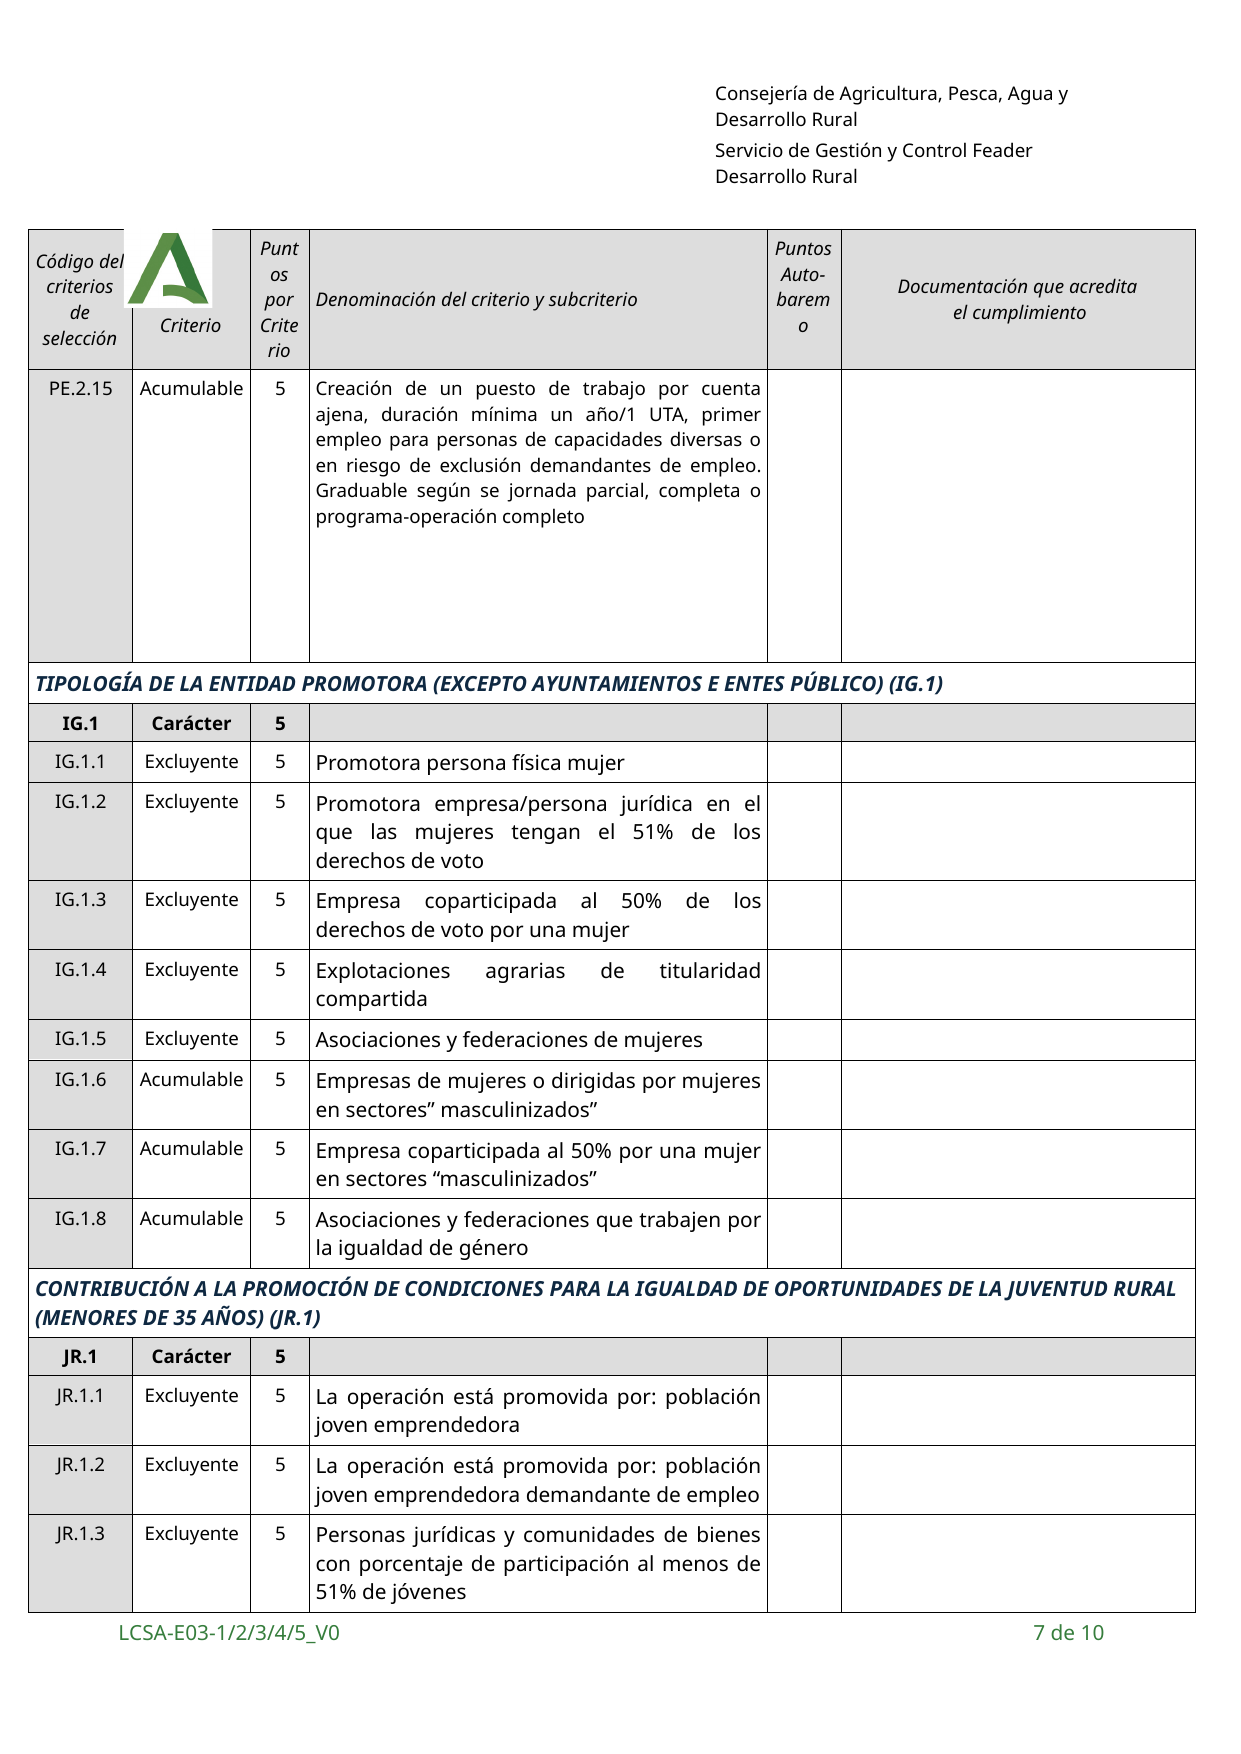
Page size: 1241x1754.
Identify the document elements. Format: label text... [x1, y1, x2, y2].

table_cell [310, 1338, 767, 1375]
table_cell [842, 1199, 1195, 1268]
table_cell 5 [251, 881, 309, 949]
table_cell 5 [251, 1061, 309, 1129]
table_cell 5 [251, 370, 309, 662]
table_cell IG.1.4 [29, 950, 132, 1019]
table_cell JR.1 [29, 1338, 132, 1375]
table_cell [842, 950, 1195, 1019]
table_cell TIPOLOGÍA DE LA ENTIDAD PROMOTORA (EXCEPTO AYUNTAMIENTOS E ENTES PÚBLICO) (IG.1) [29, 663, 1195, 703]
table_cell CONTRIBUCIÓN A LA PROMOCIÓN DE CONDICIONES PARA LA IGUALDAD DE OPORTUNIDADES DE LA JUVENTUD RURAL (MENORES DE 35 AÑOS) (JR.1) [29, 1269, 1195, 1337]
table_cell [842, 1515, 1195, 1612]
table_cell IG.1.6 [29, 1061, 132, 1129]
table_cell 5 [251, 1376, 309, 1444]
table_cell Acumulable [133, 370, 250, 662]
table_cell JR.1.1 [29, 1376, 132, 1444]
table_cell JR.1.3 [29, 1515, 132, 1612]
table_cell Carácter [133, 704, 250, 741]
table_cell 5 [251, 950, 309, 1019]
table_cell IG.1.7 [29, 1130, 132, 1198]
table_cell [842, 1061, 1195, 1129]
table_cell Excluyente [133, 1376, 250, 1444]
table_cell 5 [251, 1446, 309, 1514]
table_header Denominación del criterio y subcriterio [310, 230, 767, 369]
table_cell [842, 1376, 1195, 1444]
table_cell [842, 783, 1195, 880]
table_cell [768, 742, 841, 782]
table_cell [842, 1338, 1195, 1375]
table_cell Excluyente [133, 950, 250, 1019]
table_cell 5 [251, 704, 309, 741]
table_cell 5 [251, 1338, 309, 1375]
table_cell PE.2.15 [29, 370, 132, 662]
table_cell [768, 370, 841, 662]
table_cell [842, 370, 1195, 662]
table_cell [768, 1376, 841, 1444]
table_cell 5 [251, 1199, 309, 1268]
table_cell Empresa coparticipada al 50% de los derechos de voto por una mujer [310, 881, 767, 949]
table_cell Explotaciones agrarias de titularidad compartida [310, 950, 767, 1019]
table_cell Excluyente [133, 881, 250, 949]
table_cell Excluyente [133, 783, 250, 880]
table_cell [768, 1061, 841, 1129]
table_cell Carácter [133, 1338, 250, 1375]
table_cell [768, 1130, 841, 1198]
table_cell 5 [251, 783, 309, 880]
table_cell IG.1 [29, 704, 132, 741]
table_cell [842, 881, 1195, 949]
table_header Documentación que acredita el cumplimiento [842, 230, 1195, 369]
table_cell IG.1.3 [29, 881, 132, 949]
table_header Tipo de Criterio [133, 230, 250, 369]
table_cell [768, 1020, 841, 1059]
table_cell Excluyente [133, 1020, 250, 1059]
table_cell La operación está promovida por: población joven emprendedora demandante de empleo [310, 1446, 767, 1514]
table_cell [768, 1446, 841, 1514]
table_cell IG.1.2 [29, 783, 132, 880]
table_cell [768, 1338, 841, 1375]
table_cell 5 [251, 1515, 309, 1612]
table_cell Promotora empresa/persona jurídica en el que las mujeres tengan el 51% de los derechos de voto [310, 783, 767, 880]
table_cell [842, 1446, 1195, 1514]
table_cell Personas jurídicas y comunidades de bienes con porcentaje de participación al menos de 51% de jóvenes [310, 1515, 767, 1612]
table_cell [768, 1199, 841, 1268]
table_cell [842, 1020, 1195, 1059]
table_cell [310, 704, 767, 741]
table_cell Creación de un puesto de trabajo por cuenta ajena, duración mínima un año/1 UTA, primer empleo para personas de capacidades diversas o en riesgo de exclusión demandantes de empleo. Graduable según se jornada parcial, completa o programa-operación completo [310, 370, 767, 662]
table_cell [768, 881, 841, 949]
table_cell Acumulable [133, 1130, 250, 1198]
table_cell Promotora persona física mujer [310, 742, 767, 782]
table_cell La operación está promovida por: población joven emprendedora [310, 1376, 767, 1444]
table_header Código del criterios de selección [29, 230, 132, 369]
table_header Puntos por Criterio [251, 230, 309, 369]
table_cell Acumulable [133, 1199, 250, 1268]
table_cell [768, 1515, 841, 1612]
table_cell IG.1.1 [29, 742, 132, 782]
table_cell Acumulable [133, 1061, 250, 1129]
table_cell Empresa coparticipada al 50% por una mujer en sectores “masculinizados” [310, 1130, 767, 1198]
table_cell Excluyente [133, 1515, 250, 1612]
table_cell 5 [251, 1130, 309, 1198]
table_cell [768, 783, 841, 880]
table_cell Asociaciones y federaciones que trabajen por la igualdad de género [310, 1199, 767, 1268]
table_cell [768, 704, 841, 741]
table_cell Empresas de mujeres o dirigidas por mujeres en sectores” masculinizados” [310, 1061, 767, 1129]
table_header Puntos Auto-baremo [768, 230, 841, 369]
table_cell IG.1.8 [29, 1199, 132, 1268]
table_cell [842, 742, 1195, 782]
table_cell [842, 704, 1195, 741]
table_cell [842, 1130, 1195, 1198]
table_cell JR.1.2 [29, 1446, 132, 1514]
table_cell Excluyente [133, 742, 250, 782]
table_cell Excluyente [133, 1446, 250, 1514]
table_cell IG.1.5 [29, 1020, 132, 1059]
table_cell Asociaciones y federaciones de mujeres [310, 1020, 767, 1059]
table_cell 5 [251, 1020, 309, 1059]
table_cell 5 [251, 742, 309, 782]
table_cell [768, 950, 841, 1019]
